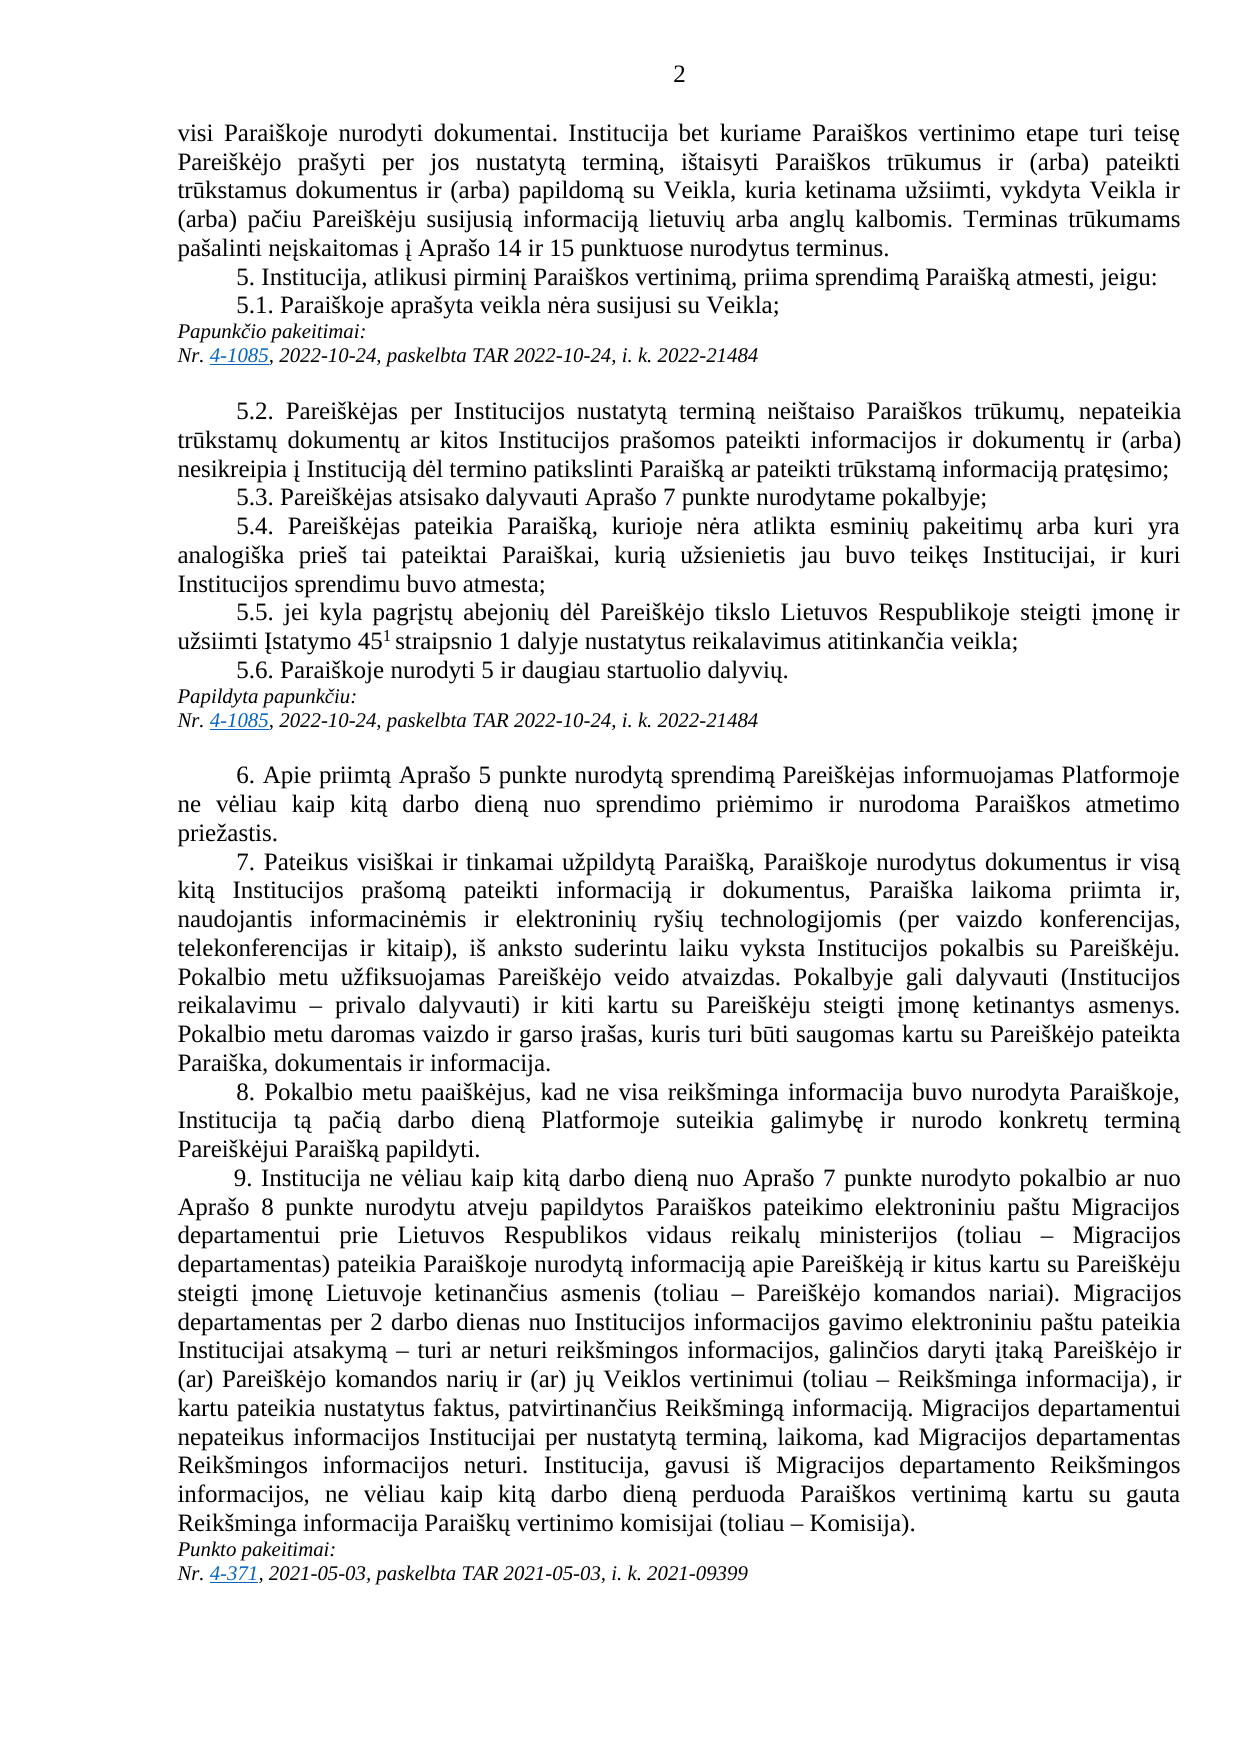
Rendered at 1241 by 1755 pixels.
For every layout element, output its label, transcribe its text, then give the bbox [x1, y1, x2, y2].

text 5.2. Pareiškėjas per Institucijos nustatytą terminą neištaiso Paraiškos trūkumų, nepateikia trūkstamų dokumentų ar kitos Institucijos prašomos pateikti informacijos ir dokumentų ir (arba) nesikreipia į Instituciją dėl termino patikslinti Paraišką ar pateikti trūkstamą informaciją pratęsimo; [177, 396, 1181, 482]
text visi Paraiškoje nurodyti dokumentai. Institucija bet kuriame Paraiškos vertinimo etape turi teisę Pareiškėjo prašyti per jos nustatytą terminą, ištaisyti Paraiškos trūkumus ir (arba) pateikti trūkstamus dokumentus ir (arba) papildomą su Veikla, kuria ketinama užsiimti, vykdyta Veikla ir (arba) pačiu Pareiškėju susijusią informaciją lietuvių arba anglų kalbomis. Terminas trūkumams pašalinti neįskaitomas į Aprašo 14 ir 15 punktuose nurodytus terminus. [177, 118, 1181, 262]
text Nr. 4-371, 2021-05-03, paskelbta TAR 2021-05-03, i. k. 2021-09399 [177, 1561, 1181, 1585]
text Nr. 4-1085, 2022-10-24, paskelbta TAR 2022-10-24, i. k. 2022-21484 [177, 343, 1181, 367]
text 7. Pateikus visiškai ir tinkamai užpildytą Paraišką, Paraiškoje nurodytus dokumentus ir visą kitą Institucijos prašomą pateikti informaciją ir dokumentus, Paraiška laikoma priimta ir, naudojantis informacinėmis ir elektroninių ryšių technologijomis (per vaizdo konferencijas, telekonferencijas ir kitaip), iš anksto suderintu laiku vyksta Institucijos pokalbis su Pareiškėju. Pokalbio metu užfiksuojamas Pareiškėjo veido atvaizdas. Pokalbyje gali dalyvauti (Institucijos reikalavimu – privalo dalyvauti) ir kiti kartu su Pareiškėju steigti įmonę ketinantys asmenys. Pokalbio metu daromas vaizdo ir garso įrašas, kuris turi būti saugomas kartu su Pareiškėjo pateikta Paraiška, dokumentais ir informacija. [177, 847, 1181, 1077]
text 5.5. jei kyla pagrįstų abejonių dėl Pareiškėjo tikslo Lietuvos Respublikoje steigti įmonę ir užsiimti Įstatymo 451 straipsnio 1 dalyje nustatytus reikalavimus atitinkančia veikla; [177, 597, 1181, 655]
text 9. Institucija ne vėliau kaip kitą darbo dieną nuo Aprašo 7 punkte nurodyto pokalbio ar nuo Aprašo 8 punkte nurodytu atveju papildytos Paraiškos pateikimo elektroniniu paštu Migracijos departamentui prie Lietuvos Respublikos vidaus reikalų ministerijos (toliau – Migracijos departamentas) pateikia Paraiškoje nurodytą informaciją apie Pareiškėją ir kitus kartu su Pareiškėju steigti įmonę Lietuvoje ketinančius asmenis (toliau – Pareiškėjo komandos nariai). Migracijos departamentas per 2 darbo dienas nuo Institucijos informacijos gavimo elektroniniu paštu pateikia Institucijai atsakymą – turi ar neturi reikšmingos informacijos, galinčios daryti įtaką Pareiškėjo ir (ar) Pareiškėjo komandos narių ir (ar) jų Veiklos vertinimui (toliau – Reikšminga informacija), ir kartu pateikia nustatytus faktus, patvirtinančius Reikšmingą informaciją. Migracijos departamentui nepateikus informacijos Institucijai per nustatytą terminą, laikoma, kad Migracijos departamentas Reikšmingos informacijos neturi. Institucija, gavusi iš Migracijos departamento Reikšmingos informacijos, ne vėliau kaip kitą darbo dieną perduoda Paraiškos vertinimą kartu su gauta Reikšminga informacija Paraiškų vertinimo komisijai (toliau – Komisija). [177, 1163, 1181, 1537]
text 5.6. Paraiškoje nurodyti 5 ir daugiau startuolio dalyvių. [177, 655, 1181, 684]
text Punkto pakeitimai: [177, 1537, 1181, 1561]
text 5. Institucija, atlikusi pirminį Paraiškos vertinimą, priima sprendimą Paraišką atmesti, jeigu: [177, 262, 1181, 291]
text Papildyta papunkčiu: [177, 684, 1181, 708]
text 8. Pokalbio metu paaiškėjus, kad ne visa reikšminga informacija buvo nurodyta Paraiškoje, Institucija tą pačią darbo dieną Platformoje suteikia galimybę ir nurodo konkretų terminą Pareiškėjui Paraišką papildyti. [177, 1077, 1181, 1163]
text 6. Apie priimtą Aprašo 5 punkte nurodytą sprendimą Pareiškėjas informuojamas Platformoje ne vėliau kaip kitą darbo dieną nuo sprendimo priėmimo ir nurodoma Paraiškos atmetimo priežastis. [177, 761, 1181, 847]
text Papunkčio pakeitimai: [177, 319, 1181, 343]
text 5.4. Pareiškėjas pateikia Paraišką, kurioje nėra atlikta esminių pakeitimų arba kuri yra analogiška prieš tai pateiktai Paraiškai, kurią užsienietis jau buvo teikęs Institucijai, ir kuri Institucijos sprendimu buvo atmesta; [177, 511, 1181, 597]
text Nr. 4-1085, 2022-10-24, paskelbta TAR 2022-10-24, i. k. 2022-21484 [177, 708, 1181, 732]
text 5.3. Pareiškėjas atsisako dalyvauti Aprašo 7 punkte nurodytame pokalbyje; [177, 482, 1181, 511]
text 5.1. Paraiškoje aprašyta veikla nėra susijusi su Veikla; [177, 291, 1181, 319]
